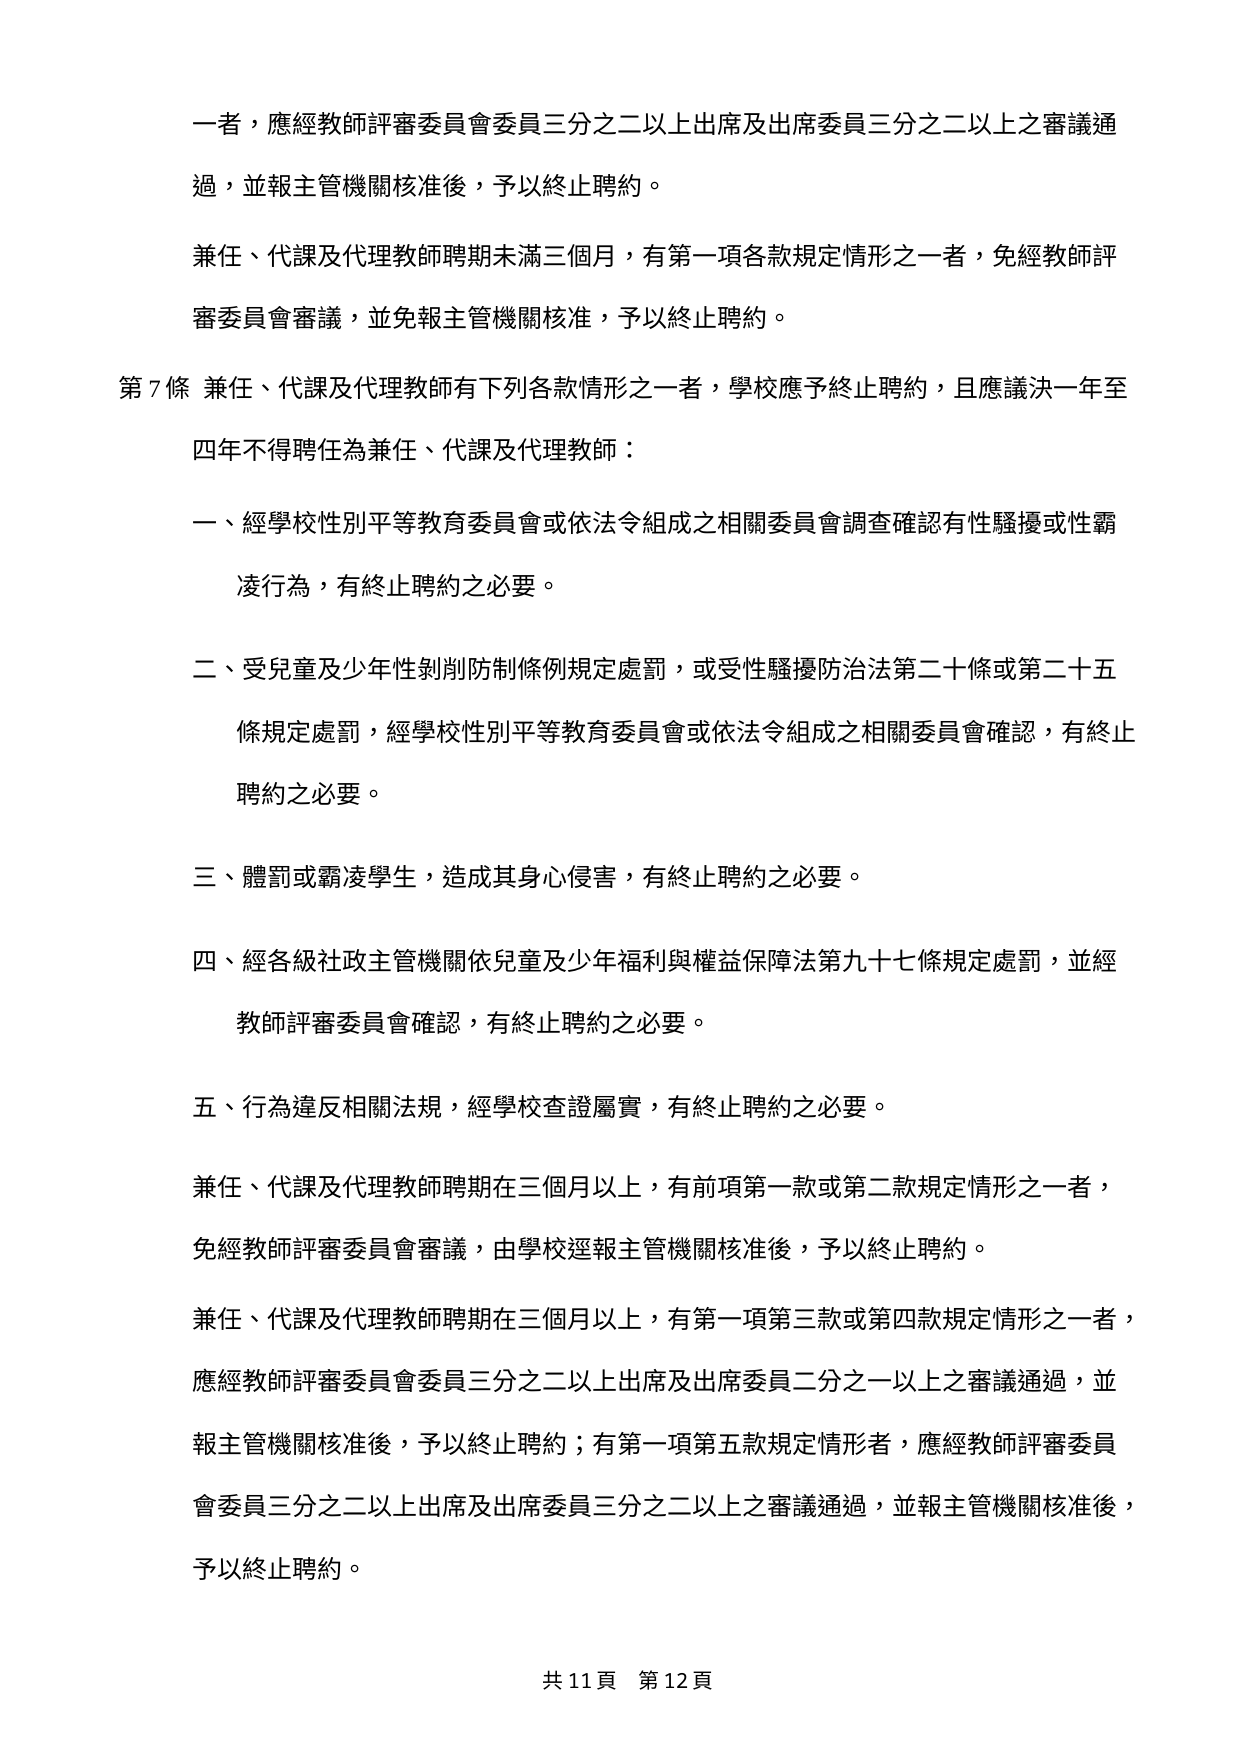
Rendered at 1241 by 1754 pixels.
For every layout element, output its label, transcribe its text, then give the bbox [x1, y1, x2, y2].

text 兼任、代課及代理教師聘期在三個月以上，有第一項第七款或第十款規定情形之一者，應經教師評審委員會委員三分之二以上出席及出席委員二分之一以上之審議通過，並報主管機關核准後，予以終止聘約；有第一項第八款、第九款或第十一款規定情形之一者，應經教師評審委員會委員三分之二以上出席及出席委員三分之二以上之審議通過，並報主管機關核准後，予以終止聘約。 [192, 81, 1137, 206]
text 兼任、代課及代理教師聘期在三個月以上，有第一項第三款或第四款規定情形之一者，應經教師評審委員會委員三分之二以上出席及出席委員二分之一以上之審議通過，並報主管機關核准後，予以終止聘約；有第一項第五款規定情形者，應經教師評審委員會委員三分之二以上出席及出席委員三分之二以上之審議通過，並報主管機關核准後，予以終止聘約。 [192, 1276, 1137, 1588]
text 四、經各級社政主管機關依兒童及少年福利與權益保障法第九十七條規定處罰，並經教師評審委員會確認，有終止聘約之必要。 [192, 918, 1137, 1043]
text 五、行為違反相關法規，經學校查證屬實，有終止聘約之必要。 [192, 1063, 1137, 1126]
text 二、受兒童及少年性剝削防制條例規定處罰，或受性騷擾防治法第二十條或第二十五條規定處罰，經學校性別平等教育委員會或依法令組成之相關委員會確認，有終止聘約之必要。 [192, 626, 1137, 813]
text 第7條 兼任、代課及代理教師有下列各款情形之一者，學校應予終止聘約，且應議決一年至四年不得聘任為兼任、代課及代理教師： [118, 345, 1137, 470]
text 三、體罰或霸凌學生，造成其身心侵害，有終止聘約之必要。 [192, 834, 1137, 897]
text 兼任、代課及代理教師聘期未滿三個月，有第一項各款規定情形之一者，免經教師評審委員會審議，並免報主管機關核准，予以終止聘約。 [192, 213, 1137, 338]
text 兼任、代課及代理教師聘期在三個月以上，有前項第一款或第二款規定情形之一者，免經教師評審委員會審議，由學校逕報主管機關核准後，予以終止聘約。 [192, 1143, 1137, 1268]
text 一、經學校性別平等教育委員會或依法令組成之相關委員會調查確認有性騷擾或性霸凌行為，有終止聘約之必要。 [192, 480, 1137, 605]
